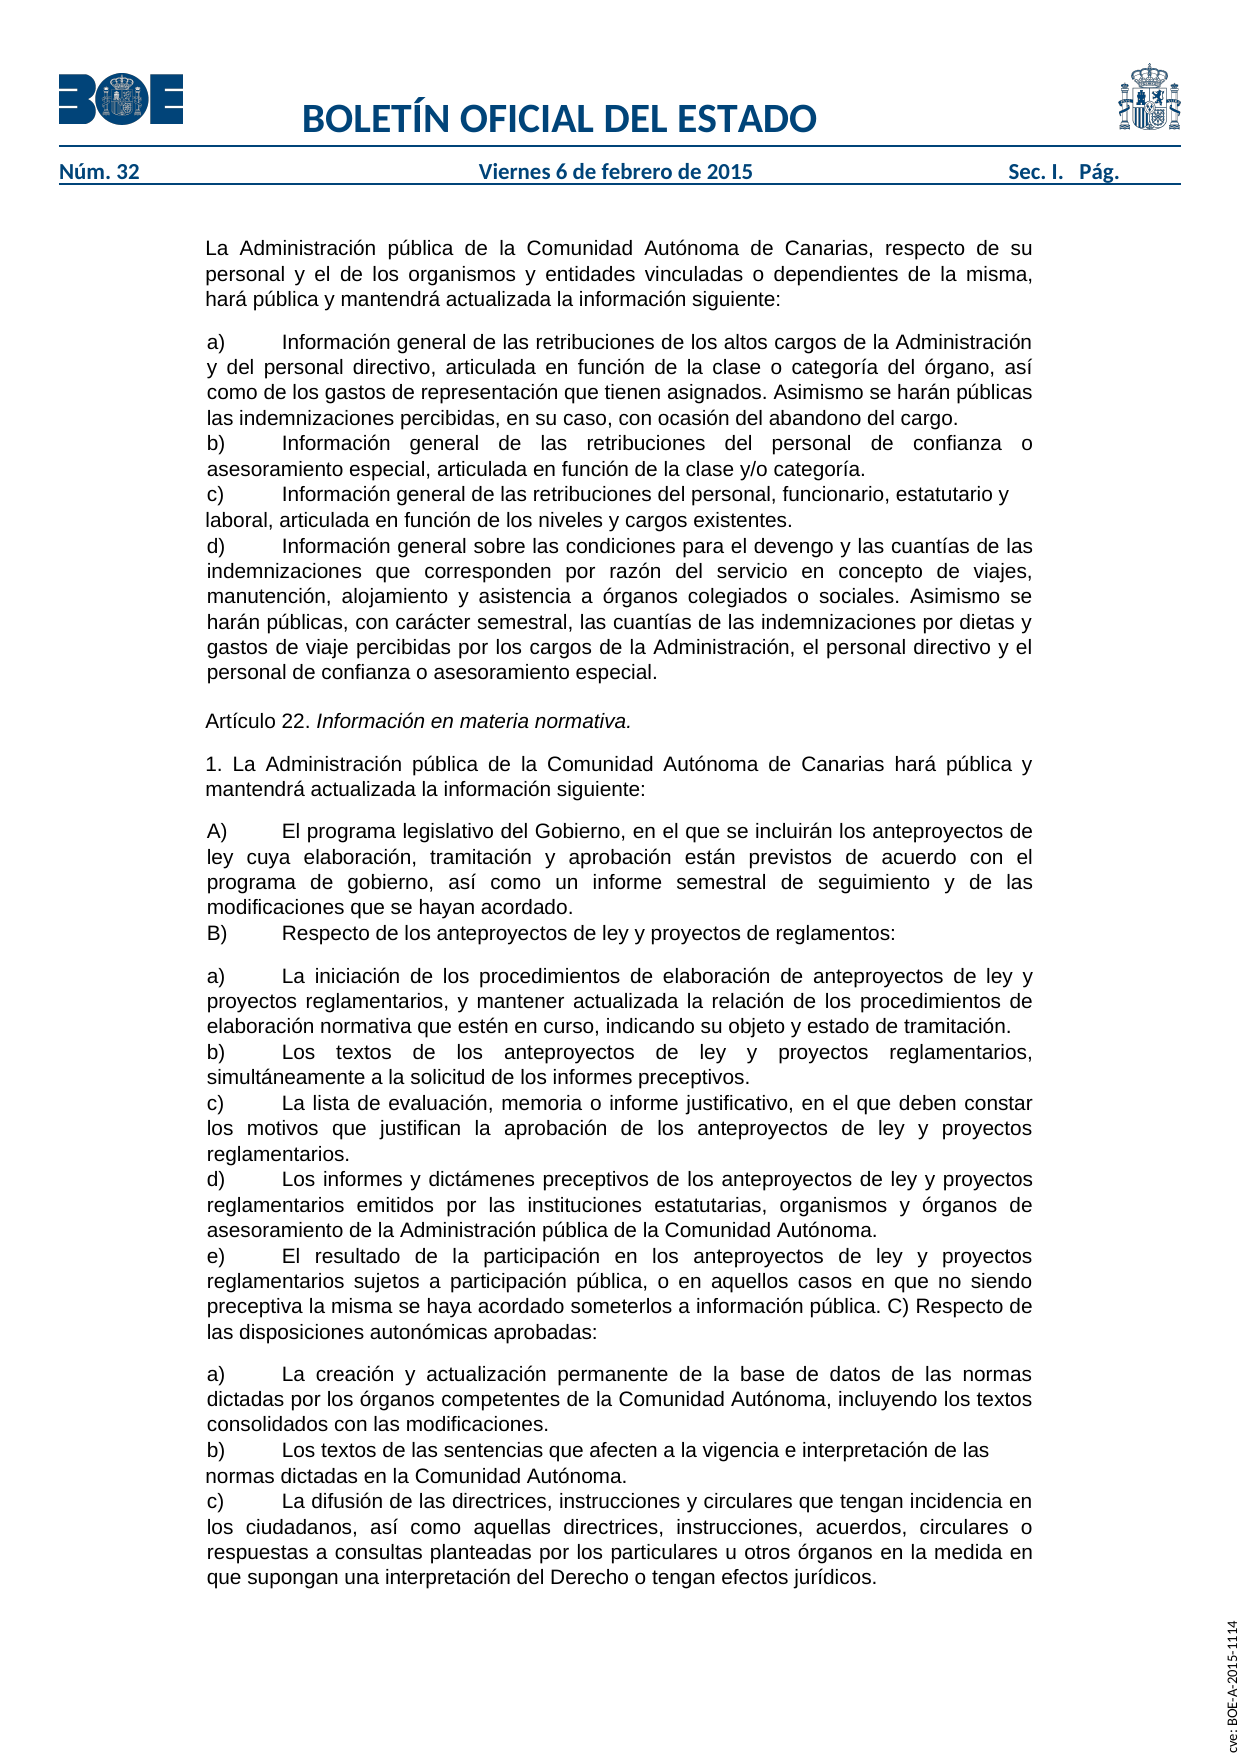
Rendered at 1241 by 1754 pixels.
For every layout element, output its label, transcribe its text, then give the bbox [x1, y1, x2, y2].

text 1. La Administración pública de la Comunidad Autónoma de Canarias hará pública y mantendrá actualizada la información siguiente: [205, 751, 1034, 801]
text La Administración pública de la Comunidad Autónoma de Canarias, respecto de su personal y el de los organismos y entidades vinculadas o dependientes de la misma, hará pública y mantendrá actualizada la información siguiente: [205, 236, 1034, 311]
list El programa legislativo del Gobierno, en el que se incluirán los anteproyectos de ley cuya elaboración, tramitación y aprobación están previstos de acuerdo con el programa de gobierno, así como un informe semestral de seguimiento y de las modificaciones que se hayan acordado. [207, 819, 1034, 919]
list La difusión de las directrices, instrucciones y circulares que tengan incidencia en los ciudadanos, así como aquellas directrices, instrucciones, acuerdos, circulares o respuestas a consultas planteadas por los particulares u otros órganos en la medida en que supongan una interpretación del Derecho o tengan efectos jurídicos. [207, 1489, 1034, 1589]
list El resultado de la participación en los anteproyectos de ley y proyectos reglamentarios sujetos a participación pública, o en aquellos casos en que no siendo preceptiva la misma se haya acordado someterlos a información pública. C) Respecto de las disposiciones autonómicas aprobadas: [207, 1243, 1034, 1343]
text Artículo 22. Información en materia normativa. [205, 709, 1034, 733]
list La creación y actualización permanente de la base de datos de las normas dictadas por los órganos competentes de la Comunidad Autónoma, incluyendo los textos consolidados con las modificaciones. [207, 1361, 1034, 1436]
list Respecto de los anteproyectos de ley y proyectos de reglamentos: [207, 921, 1034, 945]
text normas dictadas en la Comunidad Autónoma. [205, 1463, 1034, 1487]
list Los textos de los anteproyectos de ley y proyectos reglamentarios, simultáneamente a la solicitud de los informes preceptivos. [207, 1040, 1034, 1089]
list Información general de las retribuciones de los altos cargos de la Administración y del personal directivo, articulada en función de la clase o categoría del órgano, así como de los gastos de representación que tienen asignados. Asimismo se harán públicas las indemnizaciones percibidas, en su caso, con ocasión del abandono del cargo. [207, 329, 1034, 429]
list La lista de evaluación, memoria o informe justificativo, en el que deben constar los motivos que justifican la aprobación de los anteproyectos de ley y proyectos reglamentarios. [207, 1091, 1034, 1165]
list La iniciación de los procedimientos de elaboración de anteproyectos de ley y proyectos reglamentarios, y mantener actualizada la relación de los procedimientos de elaboración normativa que estén en curso, indicando su objeto y estado de tramitación. [207, 963, 1034, 1038]
list Los textos de las sentencias que afecten a la vigencia e interpretación de las [207, 1438, 1034, 1462]
list Información general de las retribuciones del personal, funcionario, estatutario y [207, 482, 1034, 506]
list Información general sobre las condiciones para el devengo y las cuantías de las indemnizaciones que corresponden por razón del servicio en concepto de viajes, manutención, alojamiento y asistencia a órganos colegiados o sociales. Asimismo se harán públicas, con carácter semestral, las cuantías de las indemnizaciones por dietas y gastos de viaje percibidas por los cargos de la Administración, el personal directivo y el personal de confianza o asesoramiento especial. [207, 533, 1034, 684]
text laboral, articulada en función de los niveles y cargos existentes. [205, 508, 1034, 532]
list Los informes y dictámenes preceptivos de los anteproyectos de ley y proyectos reglamentarios emitidos por las instituciones estatutarias, organismos y órganos de asesoramiento de la Administración pública de la Comunidad Autónoma. [207, 1167, 1034, 1242]
list Información general de las retribuciones del personal de confianza o asesoramiento especial, articulada en función de la clase y/o categoría. [207, 431, 1034, 480]
